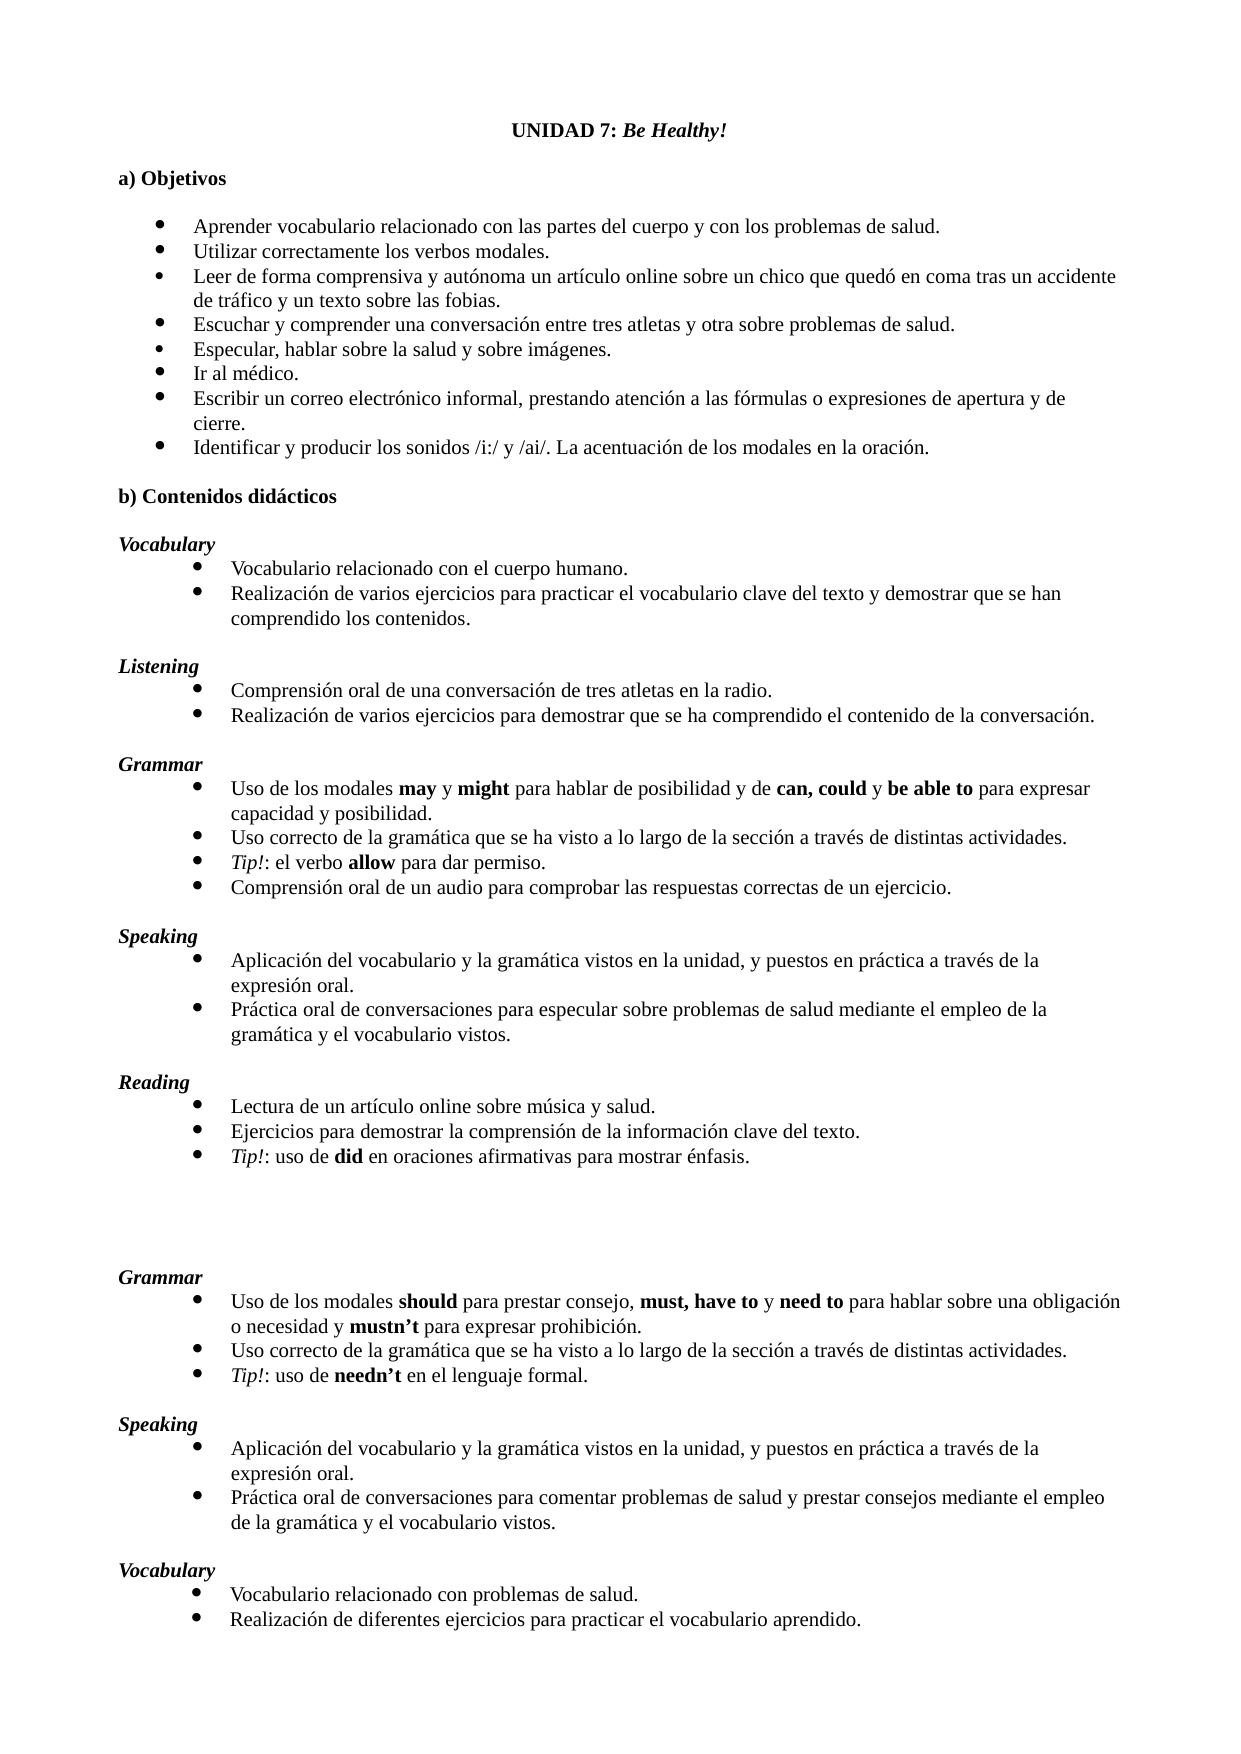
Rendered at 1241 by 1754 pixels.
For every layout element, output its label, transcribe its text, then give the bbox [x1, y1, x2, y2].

list Utilizar correctamente los verbos modales. [156, 239, 1122, 264]
list Uso correcto de la gramática que se ha visto a lo largo de la sección a través de distintas actividades. [193, 825, 1122, 850]
list Vocabulario relacionado con el cuerpo humano. [193, 556, 1122, 581]
list Práctica oral de conversaciones para especular sobre problemas de salud mediante el empleo de la gramática y el vocabulario vistos. [193, 997, 1122, 1046]
list Tip!: uso de needn’t en el lenguaje formal. [193, 1363, 1122, 1388]
list Comprensión oral de una conversación de tres atletas en la radio. [193, 678, 1122, 703]
list Identificar y producir los sonidos /i:/ y /ai/. La acentuación de los modales en la oración. [156, 435, 1122, 460]
list Vocabulario relacionado con problemas de salud. [192, 1582, 1122, 1607]
list Tip!: uso de did en oraciones afirmativas para mostrar énfasis. [193, 1144, 1122, 1169]
subtitle Speaking [118, 1412, 1122, 1436]
list Práctica oral de conversaciones para comentar problemas de salud y prestar consejos mediante el empleo de la gramática y el vocabulario vistos. [193, 1485, 1122, 1534]
list Leer de forma comprensiva y autónoma un artículo online sobre un chico que quedó en coma tras un accidente de tráfico y un texto sobre las fobias. [156, 264, 1122, 312]
list Uso correcto de la gramática que se ha visto a lo largo de la sección a través de distintas actividades. [193, 1338, 1122, 1363]
list Realización de varios ejercicios para demostrar que se ha comprendido el contenido de la conversación. [193, 703, 1122, 728]
subtitle Listening [118, 654, 1122, 678]
list Lectura de un artículo online sobre música y salud. [193, 1094, 1122, 1119]
list Aprender vocabulario relacionado con las partes del cuerpo y con los problemas de salud. [156, 214, 1122, 239]
list Aplicación del vocabulario y la gramática vistos en la unidad, y puestos en práctica a través de la expresión oral. [193, 948, 1122, 997]
list Realización de varios ejercicios para practicar el vocabulario clave del texto y demostrar que se han comprendido los contenidos. [193, 581, 1122, 630]
list Tip!: el verbo allow para dar permiso. [193, 850, 1122, 875]
list Uso de los modales may y might para hablar de posibilidad y de can, could y be able to para expresar capacidad y posibilidad. [193, 776, 1122, 825]
list Ejercicios para demostrar la comprensión de la información clave del texto. [193, 1119, 1122, 1144]
subtitle Vocabulary [118, 1558, 1122, 1582]
text b) Contenidos didácticos [118, 484, 1122, 508]
list Realización de diferentes ejercicios para practicar el vocabulario aprendido. [192, 1607, 1122, 1632]
subtitle Grammar [118, 1265, 1122, 1289]
list Uso de los modales should para prestar consejo, must, have to y need to para hablar sobre una obligación o necesidad y mustn’t para expresar prohibición. [193, 1289, 1122, 1338]
list Aplicación del vocabulario y la gramática vistos en la unidad, y puestos en práctica a través de la expresión oral. [193, 1436, 1122, 1485]
list Comprensión oral de un audio para comprobar las respuestas correctas de un ejercicio. [193, 875, 1122, 900]
subtitle Grammar [118, 752, 1122, 776]
subtitle Speaking [118, 924, 1122, 948]
list Ir al médico. [156, 361, 1122, 386]
text a) Objetivos [118, 166, 1122, 190]
subtitle UNIDAD 7: Be Healthy! [118, 118, 1122, 142]
list Especular, hablar sobre la salud y sobre imágenes. [156, 337, 1122, 361]
list Escuchar y comprender una conversación entre tres atletas y otra sobre problemas de salud. [156, 312, 1122, 337]
subtitle Vocabulary [118, 532, 1122, 556]
list Escribir un correo electrónico informal, prestando atención a las fórmulas o expresiones de apertura y de cierre. [156, 386, 1122, 435]
subtitle Reading [118, 1070, 1122, 1094]
